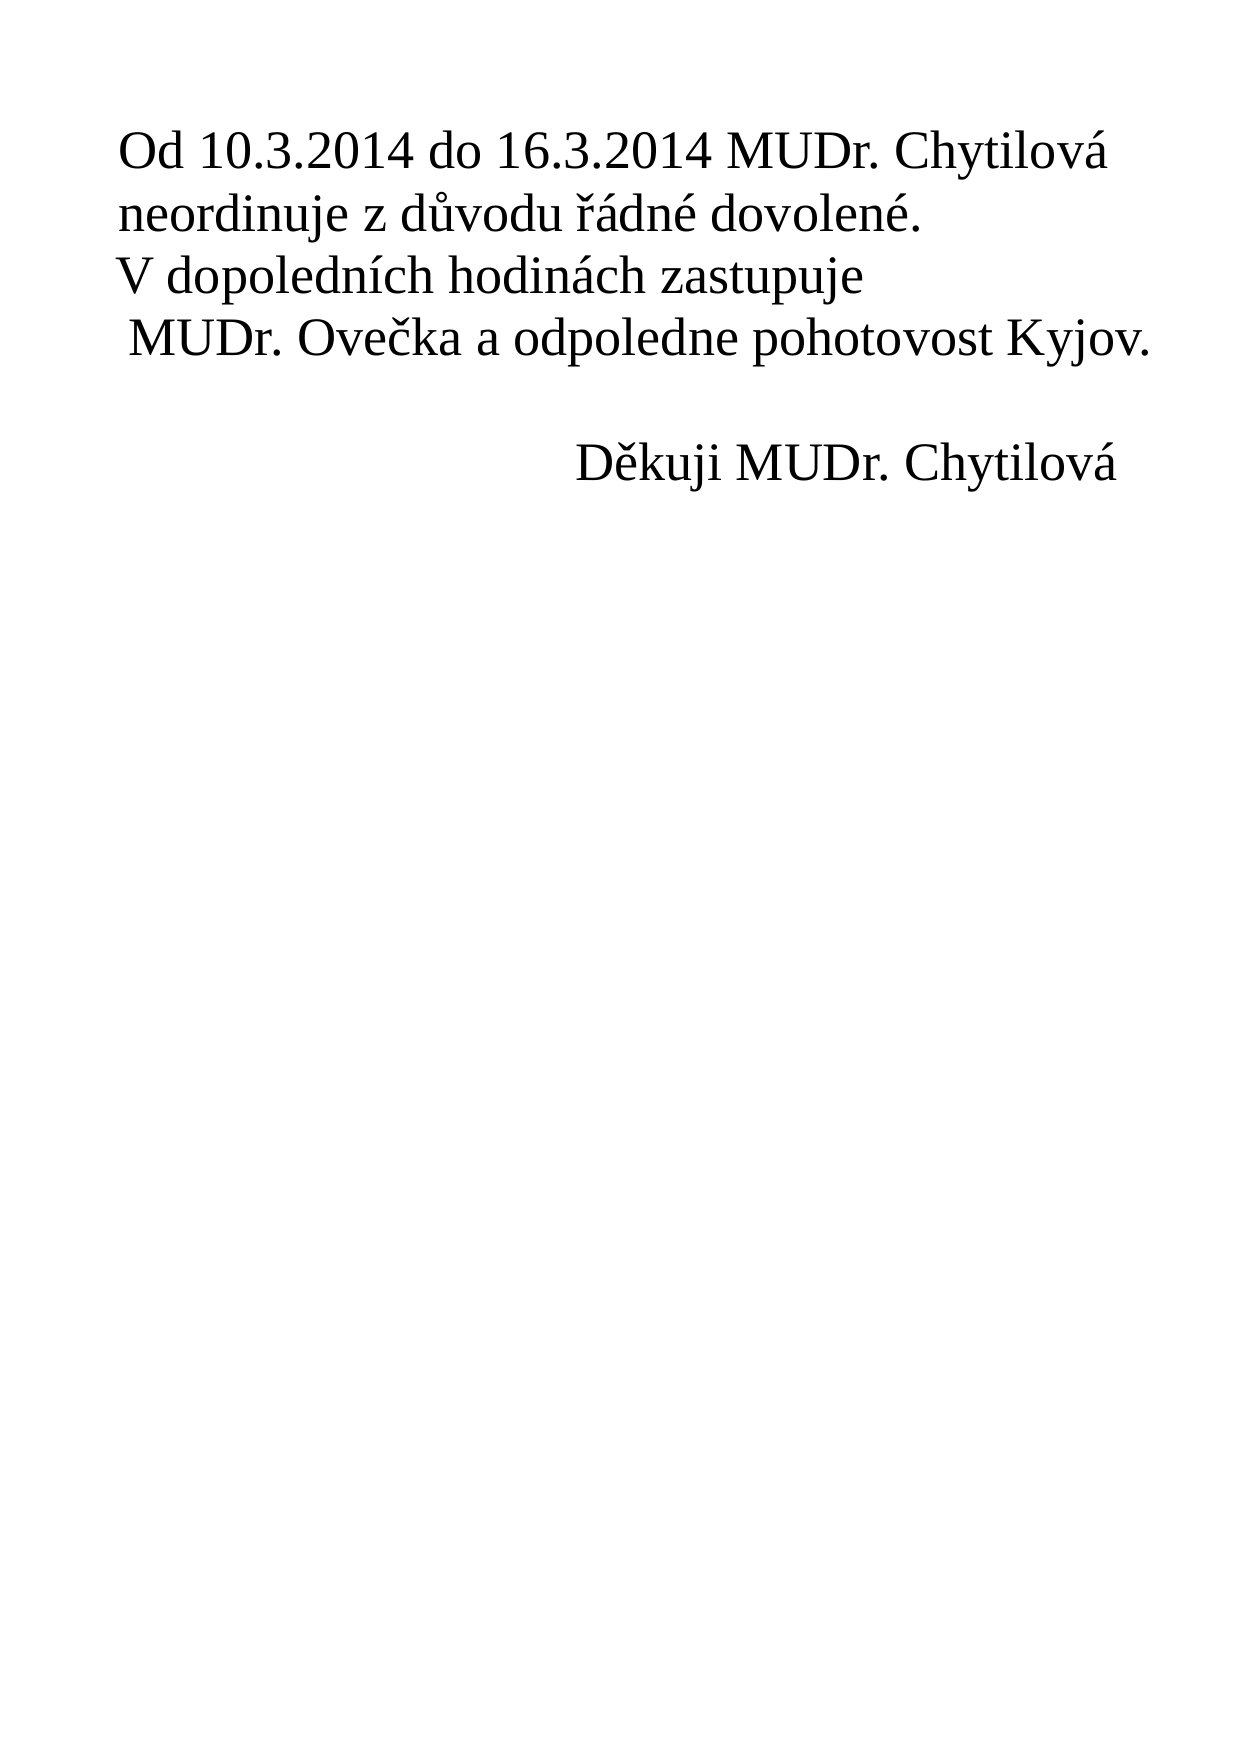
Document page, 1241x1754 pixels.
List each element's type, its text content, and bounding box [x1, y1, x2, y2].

text MUDr. Ovečka a odpoledne pohotovost Kyjov. [115, 305, 1167, 367]
text Děkuji MUDr. Chytilová [118, 429, 1124, 492]
text V dopoledních hodinách zastupuje [115, 243, 1167, 305]
text Od 10.3.2014 do 16.3.2014 MUDr. Chytilová neordinuje z důvodu řádné dovolené. [118, 118, 1122, 243]
